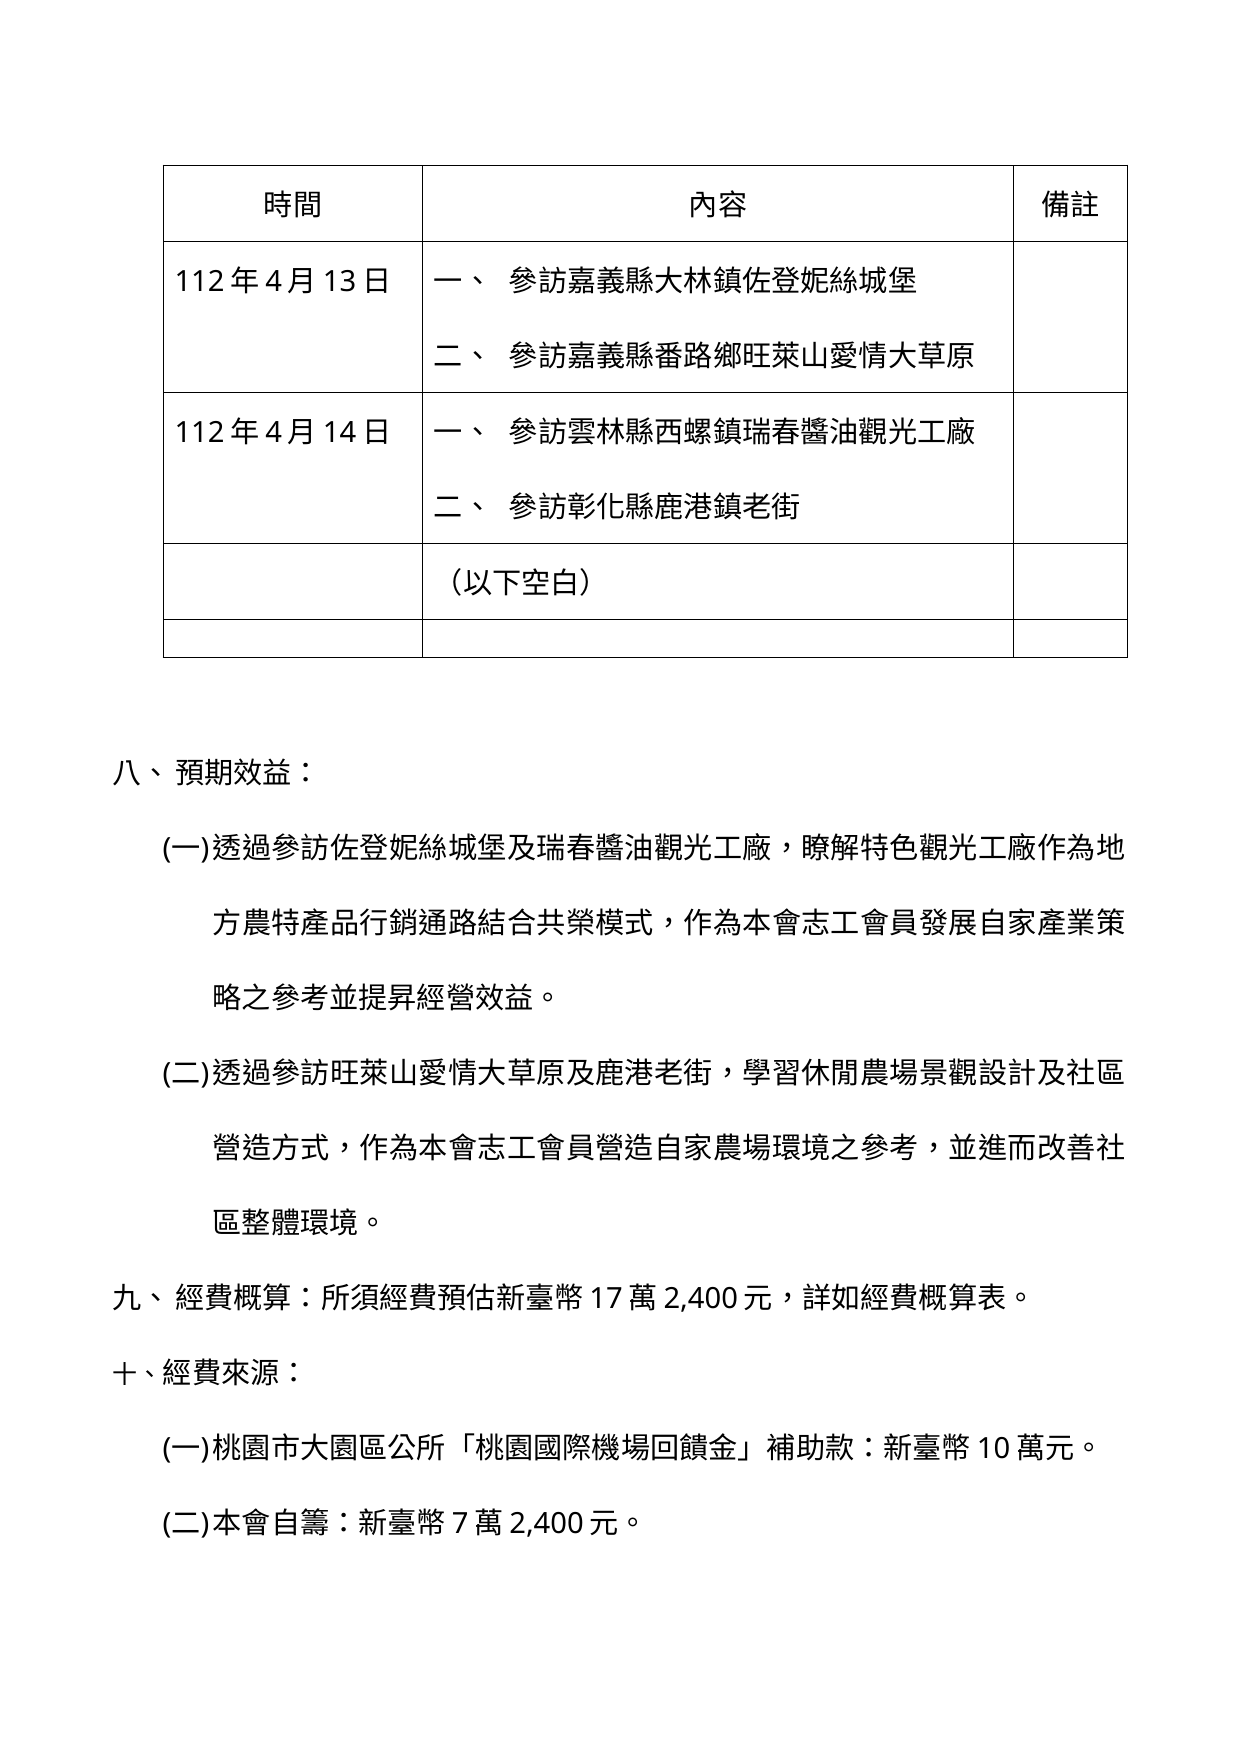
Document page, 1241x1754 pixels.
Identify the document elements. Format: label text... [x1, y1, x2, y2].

list 經費來源： [112, 1333, 1128, 1408]
table_cell （以下空白） [423, 544, 1013, 619]
list 桃園市大園區公所「桃園國際機場回饋金」補助款：新臺幣10萬元。 [162, 1408, 1128, 1483]
table_header 時間 [164, 166, 422, 241]
table_cell 112年4月13日 [164, 242, 422, 392]
list 本會自籌：新臺幣7萬2,400元。 [162, 1483, 1128, 1558]
table_cell 參訪雲林縣西螺鎮瑞春醬油觀光工廠 參訪彰化縣鹿港鎮老街 [423, 393, 1013, 543]
table_cell [164, 544, 422, 619]
list 經費概算：所須經費預估新臺幣17萬2,400元，詳如經費概算表。 [112, 1258, 1128, 1333]
table_cell [1014, 393, 1127, 543]
table_cell [164, 620, 422, 657]
table_cell [1014, 620, 1127, 657]
table_cell [1014, 544, 1127, 619]
table_cell 112年4月14日 [164, 393, 422, 543]
list 預期效益： [112, 733, 1128, 808]
table_header 內容 [423, 166, 1013, 241]
table_cell 參訪嘉義縣大林鎮佐登妮絲城堡 參訪嘉義縣番路鄉旺萊山愛情大草原 [423, 242, 1013, 392]
table_cell [1014, 242, 1127, 392]
list 透過參訪佐登妮絲城堡及瑞春醬油觀光工廠，瞭解特色觀光工廠作為地方農特產品行銷通路結合共榮模式，作為本會志工會員發展自家產業策略之參考並提昇經營效益。 [162, 808, 1128, 1033]
list 透過參訪旺萊山愛情大草原及鹿港老街，學習休閒農場景觀設計及社區營造方式，作為本會志工會員營造自家農場環境之參考，並進而改善社區整體環境。 [162, 1033, 1128, 1258]
table_header 備註 [1014, 166, 1127, 241]
table_cell [423, 620, 1013, 657]
